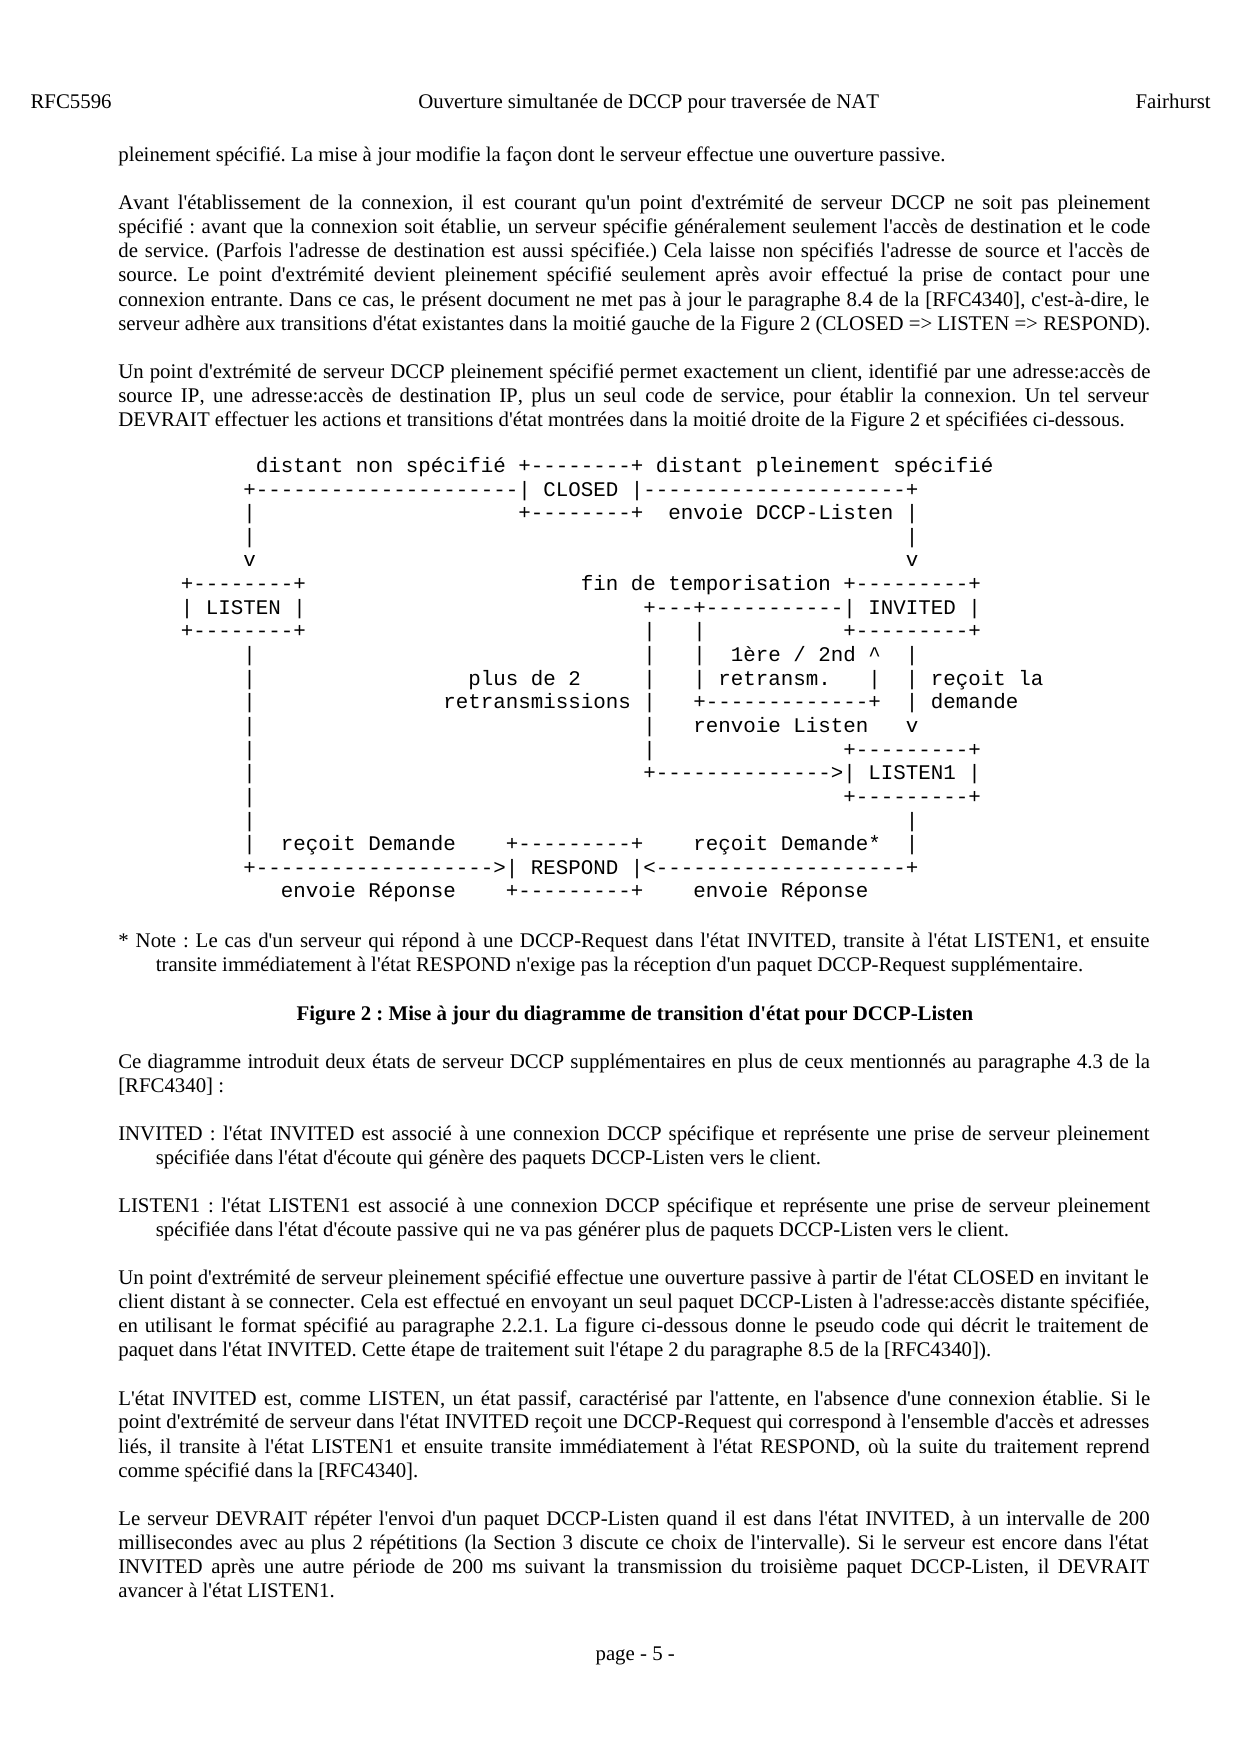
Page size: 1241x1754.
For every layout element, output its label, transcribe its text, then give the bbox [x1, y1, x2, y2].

text +---------------------| CLOSED |---------------------+ [118, 478, 1152, 502]
text | reçoit Demande +---------+ reçoit Demande* | [118, 833, 1152, 857]
text envoie Réponse +---------+ envoie Réponse [118, 881, 1152, 904]
text * Note : Le cas d'un serveur qui répond à une DCCP-Request dans l'état INVITED, transite à l'état LISTEN1, et ensuite transite immédiatement à l'état RESPOND n'exige pas la réception d'un paquet DCCP-Request supplémentaire. [118, 928, 1152, 976]
text v v [118, 549, 1152, 573]
text Un point d'extrémité de serveur DCCP pleinement spécifié permet exactement un client, identifié par une adresse:accès de source IP, une adresse:accès de destination IP, plus un seul code de service, pour établir la connexion. Un tel serveur DEVRAIT effectuer les actions et transitions d'état montrées dans la moitié droite de la Figure 2 et spécifiées ci-dessous. [118, 359, 1152, 431]
text | | | 1ère / 2nd ^ | [118, 644, 1152, 668]
text distant non spécifié +--------+ distant pleinement spécifié [118, 455, 1152, 478]
text | +--------+ envoie DCCP-Listen | [118, 502, 1152, 526]
text | LISTEN | +---+-----------| INVITED | [118, 597, 1152, 620]
text | | [118, 809, 1152, 833]
subtitle Figure 2 : Mise à jour du diagramme de transition d'état pour DCCP-Listen [118, 1000, 1152, 1024]
text | | renvoie Listen v [118, 715, 1152, 739]
text | retransmissions | +-------------+ | demande [118, 691, 1152, 715]
text | | [118, 526, 1152, 549]
text Ce diagramme introduit deux états de serveur DCCP supplémentaires en plus de ceux mentionnés au paragraphe 4.3 de la [RFC4340] : [118, 1048, 1152, 1097]
text Le serveur DEVRAIT répéter l'envoi d'un paquet DCCP-Listen quand il est dans l'état INVITED, à un intervalle de 200 millisecondes avec au plus 2 répétitions (la Section 3 discute ce choix de l'intervalle). Si le serveur est encore dans l'état INVITED après une autre période de 200 ms suivant la transmission du troisième paquet DCCP-Listen, il DEVRAIT avancer à l'état LISTEN1. [118, 1506, 1152, 1602]
text Un point d'extrémité de serveur pleinement spécifié effectue une ouverture passive à partir de l'état CLOSED en invitant le client distant à se connecter. Cela est effectué en envoyant un seul paquet DCCP-Listen à l'adresse:accès distante spécifiée, en utilisant le format spécifié au paragraphe 2.2.1. La figure ci-dessous donne le pseudo code qui décrit le traitement de paquet dans l'état INVITED. Cette étape de traitement suit l'étape 2 du paragraphe 8.5 de la [RFC4340]). [118, 1265, 1152, 1361]
text Avant l'établissement de la connexion, il est courant qu'un point d'extrémité de serveur DCCP ne soit pas pleinement spécifié : avant que la connexion soit établie, un serveur spécifie généralement seulement l'accès de destination et le code de service. (Parfois l'adresse de destination est aussi spécifiée.) Cela laisse non spécifiés l'adresse de source et l'accès de source. Le point d'extrémité devient pleinement spécifié seulement après avoir effectué la prise de contact pour une connexion entrante. Dans ce cas, le présent document ne met pas à jour le paragraphe 8.4 de la [RFC4340], c'est-à-dire, le serveur adhère aux transitions d'état existantes dans la moitié gauche de la Figure 2 (CLOSED => LISTEN => RESPOND). [118, 190, 1152, 334]
text LISTEN1 : l'état LISTEN1 est associé à une connexion DCCP spécifique et représente une prise de serveur pleinement spécifiée dans l'état d'écoute passive qui ne va pas générer plus de paquets DCCP-Listen vers le client. [118, 1193, 1152, 1241]
text +--------+ | | +---------+ [118, 620, 1152, 644]
text pleinement spécifié. La mise à jour modifie la façon dont le serveur effectue une ouverture passive. [118, 142, 1152, 166]
text L'état INVITED est, comme LISTEN, un état passif, caractérisé par l'attente, en l'absence d'une connexion établie. Si le point d'extrémité de serveur dans l'état INVITED reçoit une DCCP-Request qui correspond à l'ensemble d'accès et adresses liés, il transite à l'état LISTEN1 et ensuite transite immédiatement à l'état RESPOND, où la suite du traitement reprend comme spécifié dans la [RFC4340]. [118, 1385, 1152, 1482]
text +--------+ fin de temporisation +---------+ [118, 573, 1152, 597]
text +------------------->| RESPOND |<--------------------+ [118, 857, 1152, 881]
text | +---------+ [118, 786, 1152, 809]
text | +-------------->| LISTEN1 | [118, 762, 1152, 786]
text INVITED : l'état INVITED est associé à une connexion DCCP spécifique et représente une prise de serveur pleinement spécifiée dans l'état d'écoute qui génère des paquets DCCP-Listen vers le client. [118, 1121, 1152, 1169]
text | | +---------+ [118, 739, 1152, 762]
text | plus de 2 | | retransm. | | reçoit la [118, 668, 1152, 691]
